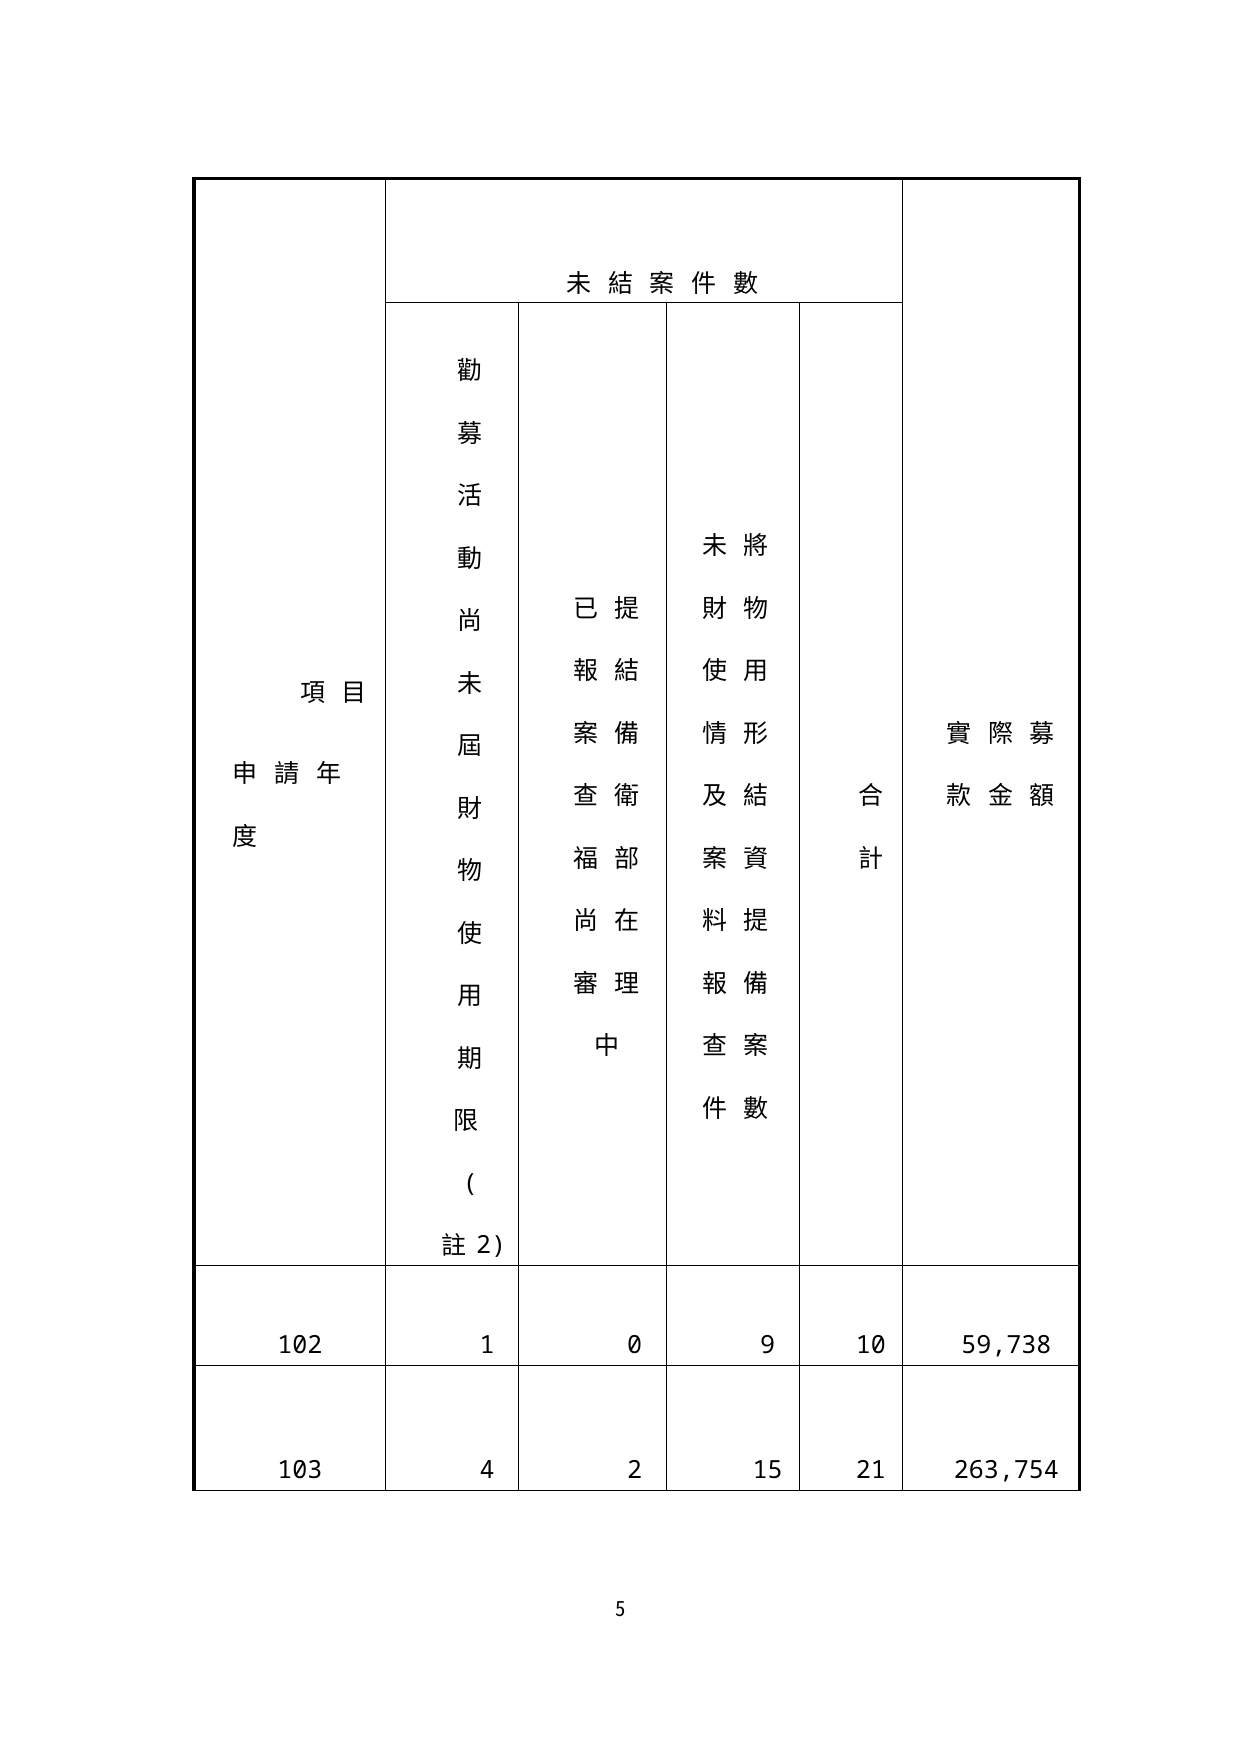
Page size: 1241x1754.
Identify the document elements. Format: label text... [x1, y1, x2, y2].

table_cell 59,738 [903, 1266, 1078, 1365]
table_cell 21 [800, 1366, 902, 1490]
table_cell 0 [519, 1266, 666, 1365]
table_cell 未將財物使用情形及結案資料提報備查案件數 [667, 303, 799, 1265]
table_cell 4 [386, 1366, 518, 1490]
table_header 項目 申請年度 [196, 180, 385, 1265]
table_cell 15 [667, 1366, 799, 1490]
table_cell 10 [800, 1266, 902, 1365]
table_cell 勸募活動尚未屆財物使用期限(註2) [386, 303, 518, 1265]
table_cell 9 [667, 1266, 799, 1365]
table_header 未結案件數 [386, 180, 902, 302]
table_header 實際募款金額 [903, 180, 1078, 1265]
table_cell 合計 [800, 303, 902, 1265]
table_cell 1 [386, 1266, 518, 1365]
table_cell 103 [196, 1366, 385, 1490]
table_cell 263,754 [903, 1366, 1078, 1490]
table_cell 102 [196, 1266, 385, 1365]
table_cell 已提報結案備查衛福部尚在審理中 [519, 303, 666, 1265]
table_cell 2 [519, 1366, 666, 1490]
